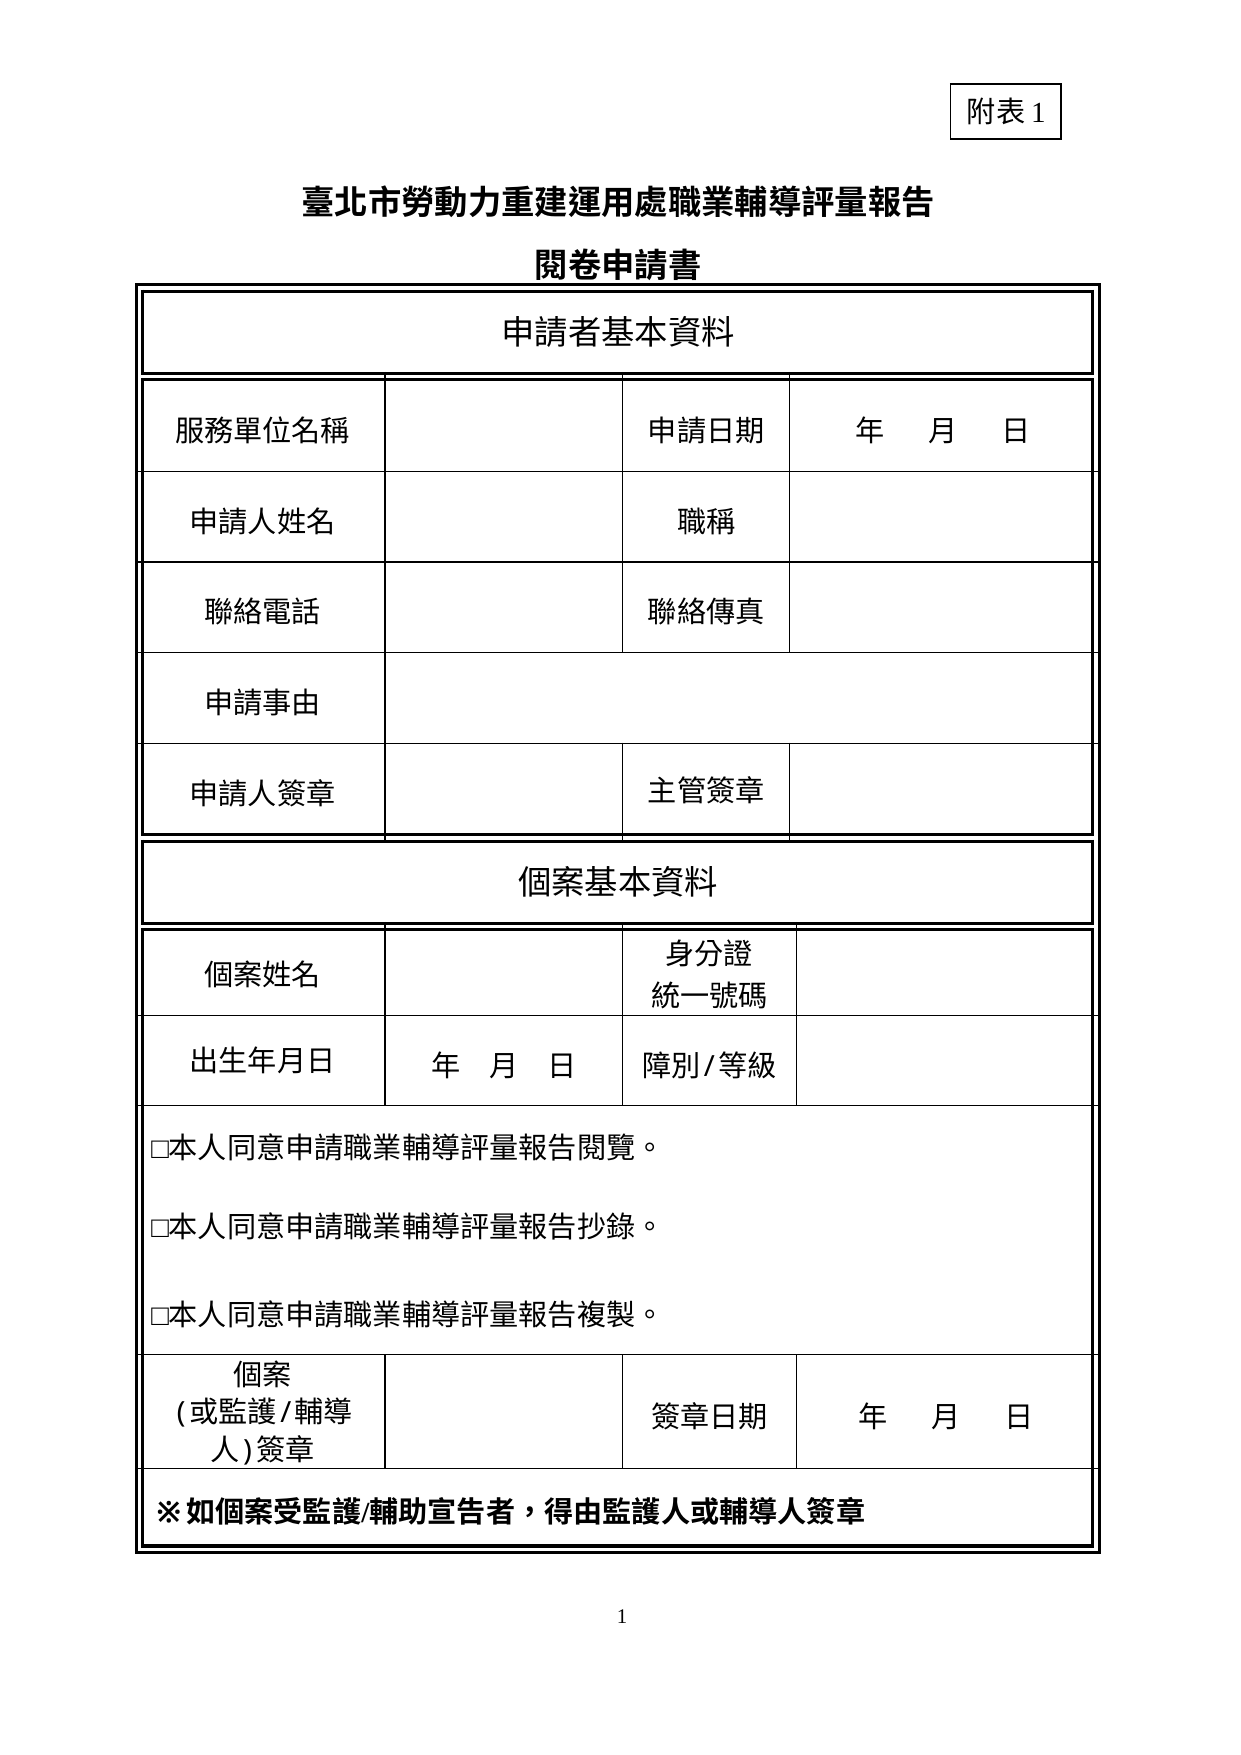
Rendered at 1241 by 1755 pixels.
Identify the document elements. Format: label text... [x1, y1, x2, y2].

table_cell [623, 836, 789, 840]
table_cell 簽章日期 [623, 1355, 796, 1468]
table_cell 申請人簽章 [144, 744, 384, 833]
table_cell [797, 931, 1091, 1014]
table_cell 申請人姓名 [144, 472, 384, 561]
table_cell [790, 563, 1091, 652]
text 閱卷申請書 [187, 221, 1048, 283]
table_cell [386, 744, 622, 833]
table_cell [790, 744, 1091, 833]
table_cell [140, 833, 384, 922]
table_cell 出生年月日 [144, 1016, 384, 1105]
table_cell [790, 833, 1096, 922]
table_cell [790, 472, 1091, 561]
table_cell 職稱 [623, 472, 789, 561]
table_cell ※如個案受監護/輔助宣告者，得由監護人或輔導人簽章 [144, 1469, 1091, 1544]
text 臺北市勞動力重建運用處職業輔導評量報告 [187, 158, 1048, 221]
table_cell [386, 381, 622, 471]
table_cell 個案姓名 [140, 922, 384, 1014]
table_cell 申請日期 [623, 381, 789, 471]
table_cell 障別/等級 [623, 1016, 796, 1105]
table_cell 聯絡電話 [144, 563, 384, 652]
table_cell [797, 922, 1096, 1014]
text 附表1 [966, 92, 1046, 130]
table_cell [386, 1355, 622, 1468]
table_cell 聯絡傳真 [623, 563, 789, 652]
table_cell 主管簽章 [623, 744, 789, 833]
table_cell 服務單位名稱 [140, 372, 384, 471]
table_cell [386, 472, 622, 561]
table_cell [797, 1016, 1091, 1105]
table_cell 身分證 統一號碼 [623, 931, 796, 1014]
table_cell 個案基本資料 [144, 843, 1091, 922]
table_cell [386, 563, 622, 652]
table_cell 個案 (或監護/輔導人)簽章 [144, 1355, 384, 1468]
table_cell 年 月 日 [386, 1016, 622, 1105]
table_cell 年 月 日 [797, 1355, 1091, 1468]
table_cell [386, 653, 1091, 743]
table_cell [386, 931, 622, 1014]
table_cell □本人同意申請職業輔導評量報告閱覽。 □本人同意申請職業輔導評量報告抄錄。 □本人同意申請職業輔導評量報告複製。 [144, 1106, 1091, 1354]
table_cell [386, 836, 622, 840]
text [951, 85, 1060, 138]
table_header 申請者基本資料 [140, 286, 1096, 372]
table_cell 年 月 日 [790, 372, 1096, 471]
table_cell 申請事由 [144, 653, 384, 743]
